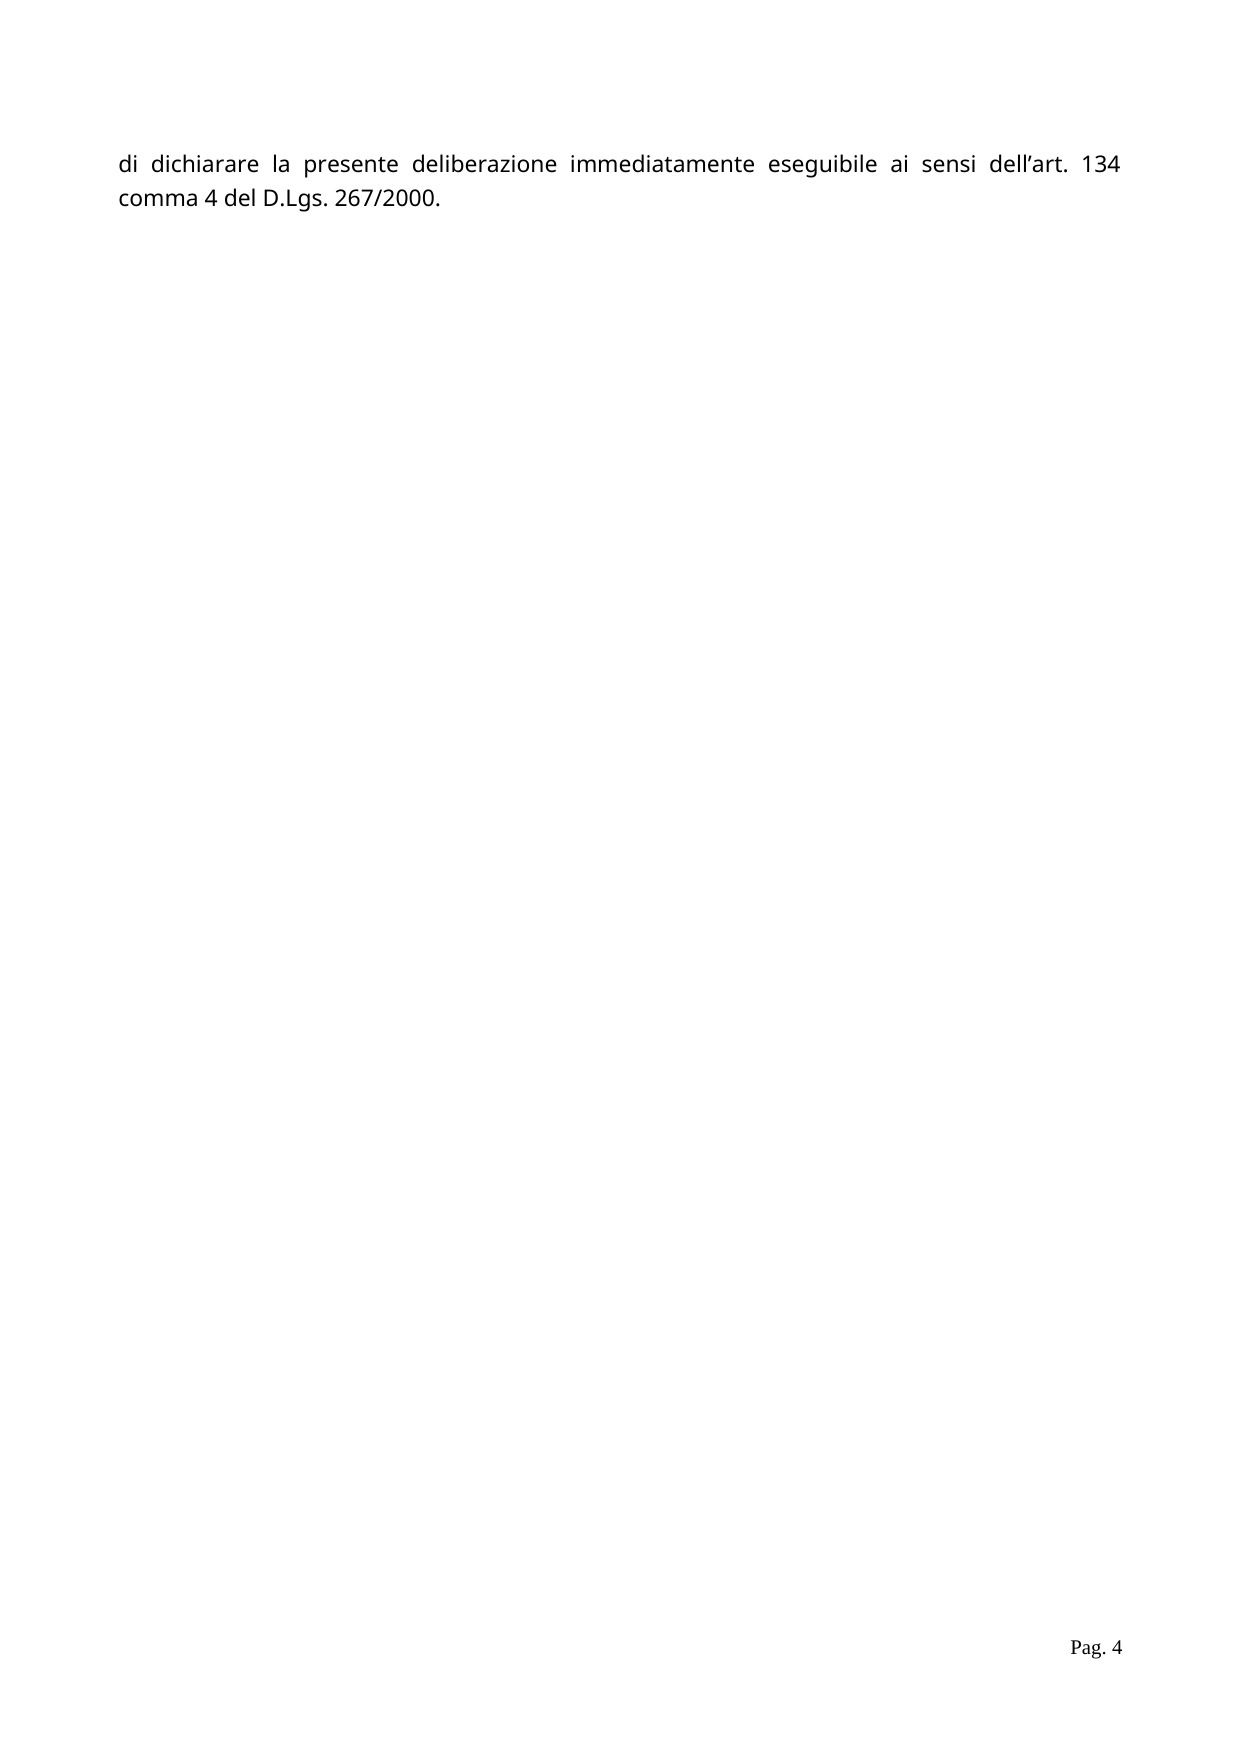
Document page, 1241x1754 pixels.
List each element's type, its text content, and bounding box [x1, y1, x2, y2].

text di dichiarare la presente deliberazione immediatamente eseguibile ai sensi dell’art. 134 comma 4 del D.Lgs. 267/2000. [118, 148, 1122, 213]
